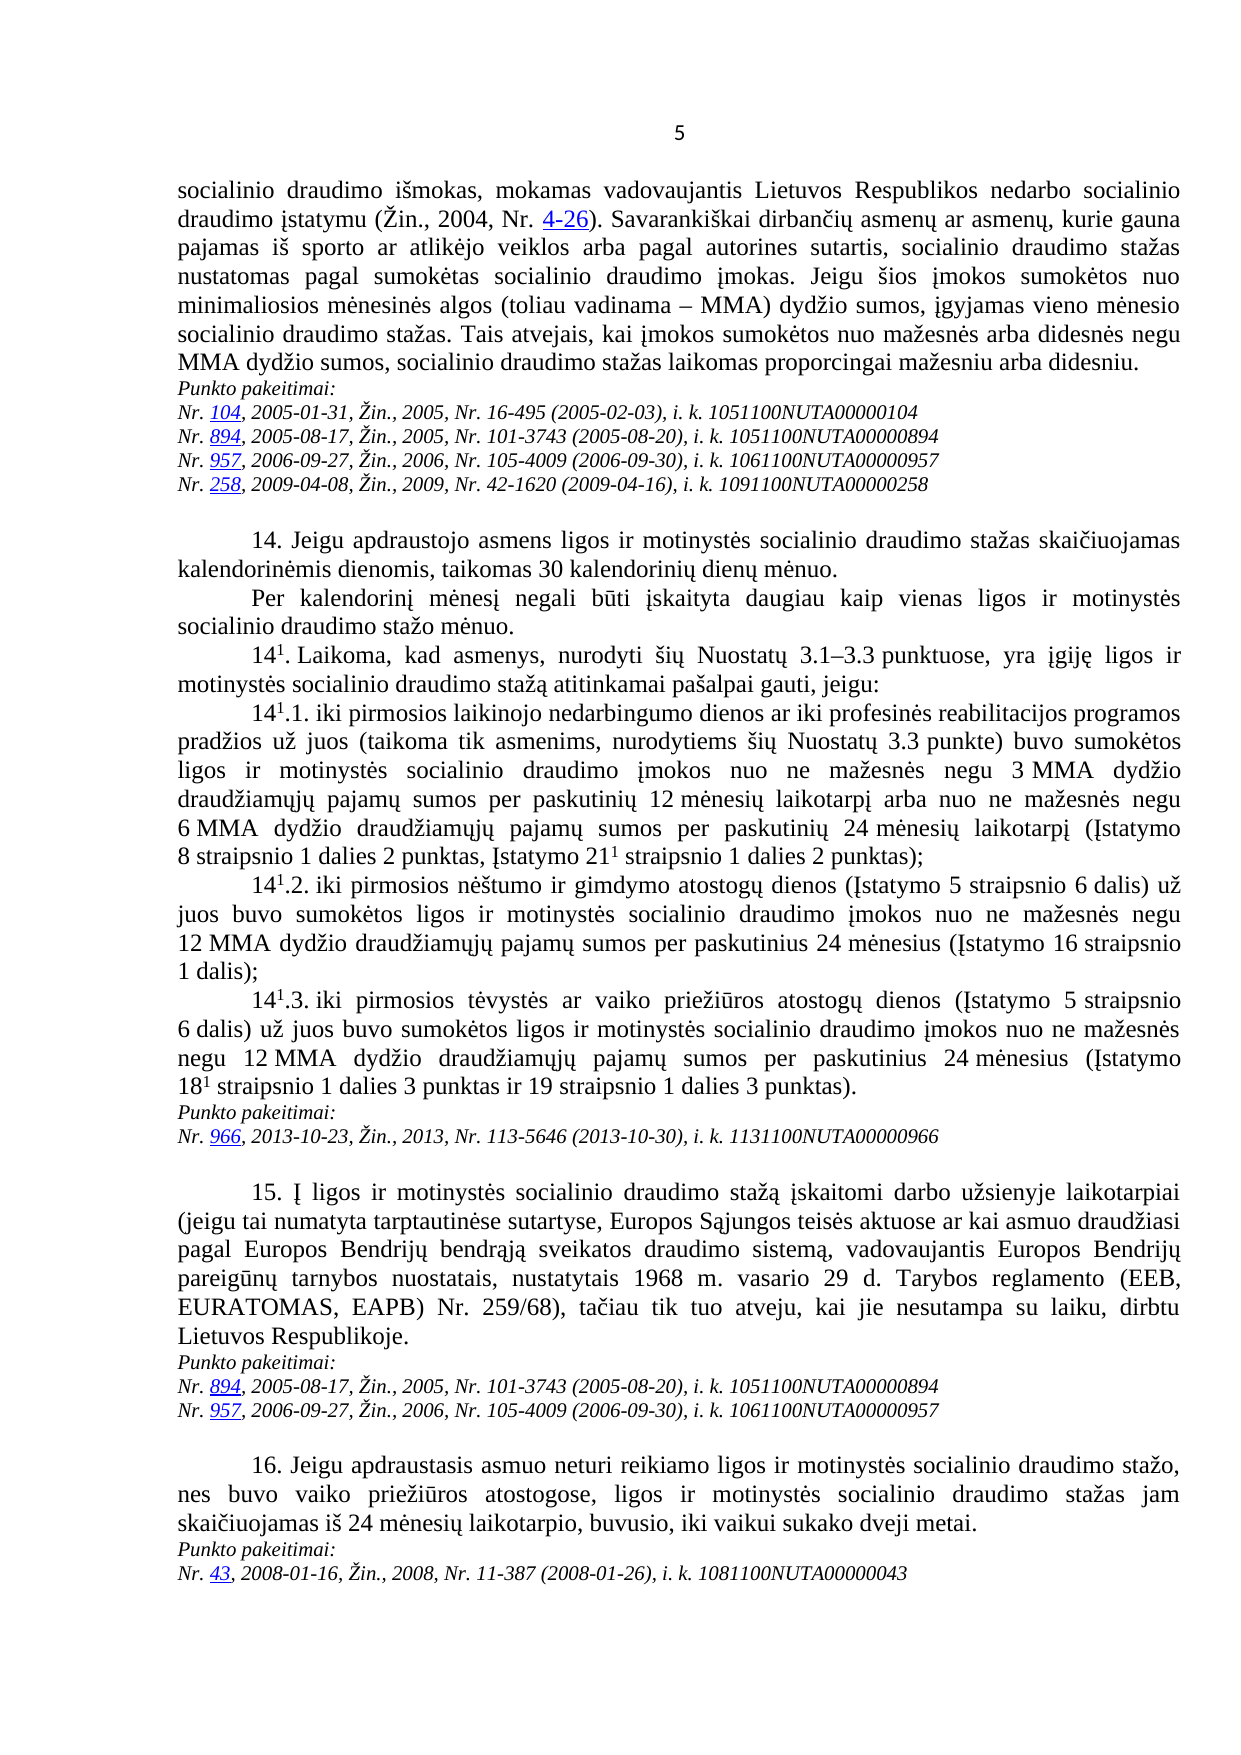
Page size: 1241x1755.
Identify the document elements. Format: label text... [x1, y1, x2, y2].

text Nr. 966, 2013-10-23, Žin., 2013, Nr. 113-5646 (2013-10-30), i. k. 1131100NUTA00000966 [177, 1124, 1181, 1148]
text Punkto pakeitimai: [177, 376, 1181, 400]
text Per kalendorinį mėnesį negali būti įskaityta daugiau kaip vienas ligos ir motinystės socialinio draudimo stažo mėnuo. [177, 583, 1181, 640]
text 15. Į ligos ir motinystės socialinio draudimo stažą įskaitomi darbo užsienyje laikotarpiai (jeigu tai numatyta tarptautinėse sutartyse, Europos Sąjungos teisės aktuose ar kai asmuo draudžiasi pagal Europos Bendrijų bendrąją sveikatos draudimo sistemą, vadovaujantis Europos Bendrijų pareigūnų tarnybos nuostatais, nustatytais 1968 m. vasario 29 d. Tarybos reglamento (EEB, EURATOMAS, EAPB) Nr. 259/68), tačiau tik tuo atveju, kai jie nesutampa su laiku, dirbtu Lietuvos Respublikoje. [177, 1177, 1181, 1349]
text 141. Laikoma, kad asmenys, nurodyti šių Nuostatų 3.1–3.3 punktuose, yra įgiję ligos ir motinystės socialinio draudimo stažą atitinkamai pašalpai gauti, jeigu: [177, 640, 1181, 698]
text Punkto pakeitimai: [177, 1537, 1181, 1561]
text Nr. 43, 2008-01-16, Žin., 2008, Nr. 11-387 (2008-01-26), i. k. 1081100NUTA00000043 [177, 1561, 1181, 1585]
text Nr. 957, 2006-09-27, Žin., 2006, Nr. 105-4009 (2006-09-30), i. k. 1061100NUTA00000957 [177, 1398, 1181, 1422]
text Nr. 894, 2005-08-17, Žin., 2005, Nr. 101-3743 (2005-08-20), i. k. 1051100NUTA00000894 [177, 424, 1181, 448]
text Nr. 104, 2005-01-31, Žin., 2005, Nr. 16-495 (2005-02-03), i. k. 1051100NUTA00000104 [177, 400, 1181, 424]
text Punkto pakeitimai: [177, 1349, 1181, 1374]
text 141.2. iki pirmosios nėštumo ir gimdymo atostogų dienos (Įstatymo 5 straipsnio 6 dalis) už juos buvo sumokėtos ligos ir motinystės socialinio draudimo įmokos nuo ne mažesnės negu 12 MMA dydžio draudžiamųjų pajamų sumos per paskutinius 24 mėnesius (Įstatymo 16 straipsnio 1 dalis); [177, 870, 1181, 985]
text 14. Jeigu apdraustojo asmens ligos ir motinystės socialinio draudimo stažas skaičiuojamas kalendorinėmis dienomis, taikomas 30 kalendorinių dienų mėnuo. [177, 525, 1181, 583]
text Punkto pakeitimai: [177, 1100, 1181, 1124]
text socialinio draudimo išmokas, mokamas vadovaujantis Lietuvos Respublikos nedarbo socialinio draudimo įstatymu (Žin., 2004, Nr. 4-26). Savarankiškai dirbančių asmenų ar asmenų, kurie gauna pajamas iš sporto ar atlikėjo veiklos arba pagal autorines sutartis, socialinio draudimo stažas nustatomas pagal sumokėtas socialinio draudimo įmokas. Jeigu šios įmokos sumokėtos nuo minimaliosios mėnesinės algos (toliau vadinama – MMA) dydžio sumos, įgyjamas vieno mėnesio socialinio draudimo stažas. Tais atvejais, kai įmokos sumokėtos nuo mažesnės arba didesnės negu MMA dydžio sumos, socialinio draudimo stažas laikomas proporcingai mažesniu arba didesniu. [177, 175, 1181, 376]
text 16. Jeigu apdraustasis asmuo neturi reikiamo ligos ir motinystės socialinio draudimo stažo, nes buvo vaiko priežiūros atostogose, ligos ir motinystės socialinio draudimo stažas jam skaičiuojamas iš 24 mėnesių laikotarpio, buvusio, iki vaikui sukako dveji metai. [177, 1451, 1181, 1537]
text Nr. 957, 2006-09-27, Žin., 2006, Nr. 105-4009 (2006-09-30), i. k. 1061100NUTA00000957 [177, 448, 1181, 472]
text Nr. 894, 2005-08-17, Žin., 2005, Nr. 101-3743 (2005-08-20), i. k. 1051100NUTA00000894 [177, 1374, 1181, 1398]
text 141.3. iki pirmosios tėvystės ar vaiko priežiūros atostogų dienos (Įstatymo 5 straipsnio 6 dalis) už juos buvo sumokėtos ligos ir motinystės socialinio draudimo įmokos nuo ne mažesnės negu 12 MMA dydžio draudžiamųjų pajamų sumos per paskutinius 24 mėnesius (Įstatymo 181 straipsnio 1 dalies 3 punktas ir 19 straipsnio 1 dalies 3 punktas). [177, 985, 1181, 1100]
text 141.1. iki pirmosios laikinojo nedarbingumo dienos ar iki profesinės reabilitacijos programos pradžios už juos (taikoma tik asmenims, nurodytiems šių Nuostatų 3.3 punkte) buvo sumokėtos ligos ir motinystės socialinio draudimo įmokos nuo ne mažesnės negu 3 MMA dydžio draudžiamųjų pajamų sumos per paskutinių 12 mėnesių laikotarpį arba nuo ne mažesnės negu 6 MMA dydžio draudžiamųjų pajamų sumos per paskutinių 24 mėnesių laikotarpį (Įstatymo 8 straipsnio 1 dalies 2 punktas, Įstatymo 211 straipsnio 1 dalies 2 punktas); [177, 698, 1181, 870]
text Nr. 258, 2009-04-08, Žin., 2009, Nr. 42-1620 (2009-04-16), i. k. 1091100NUTA00000258 [177, 472, 1181, 496]
